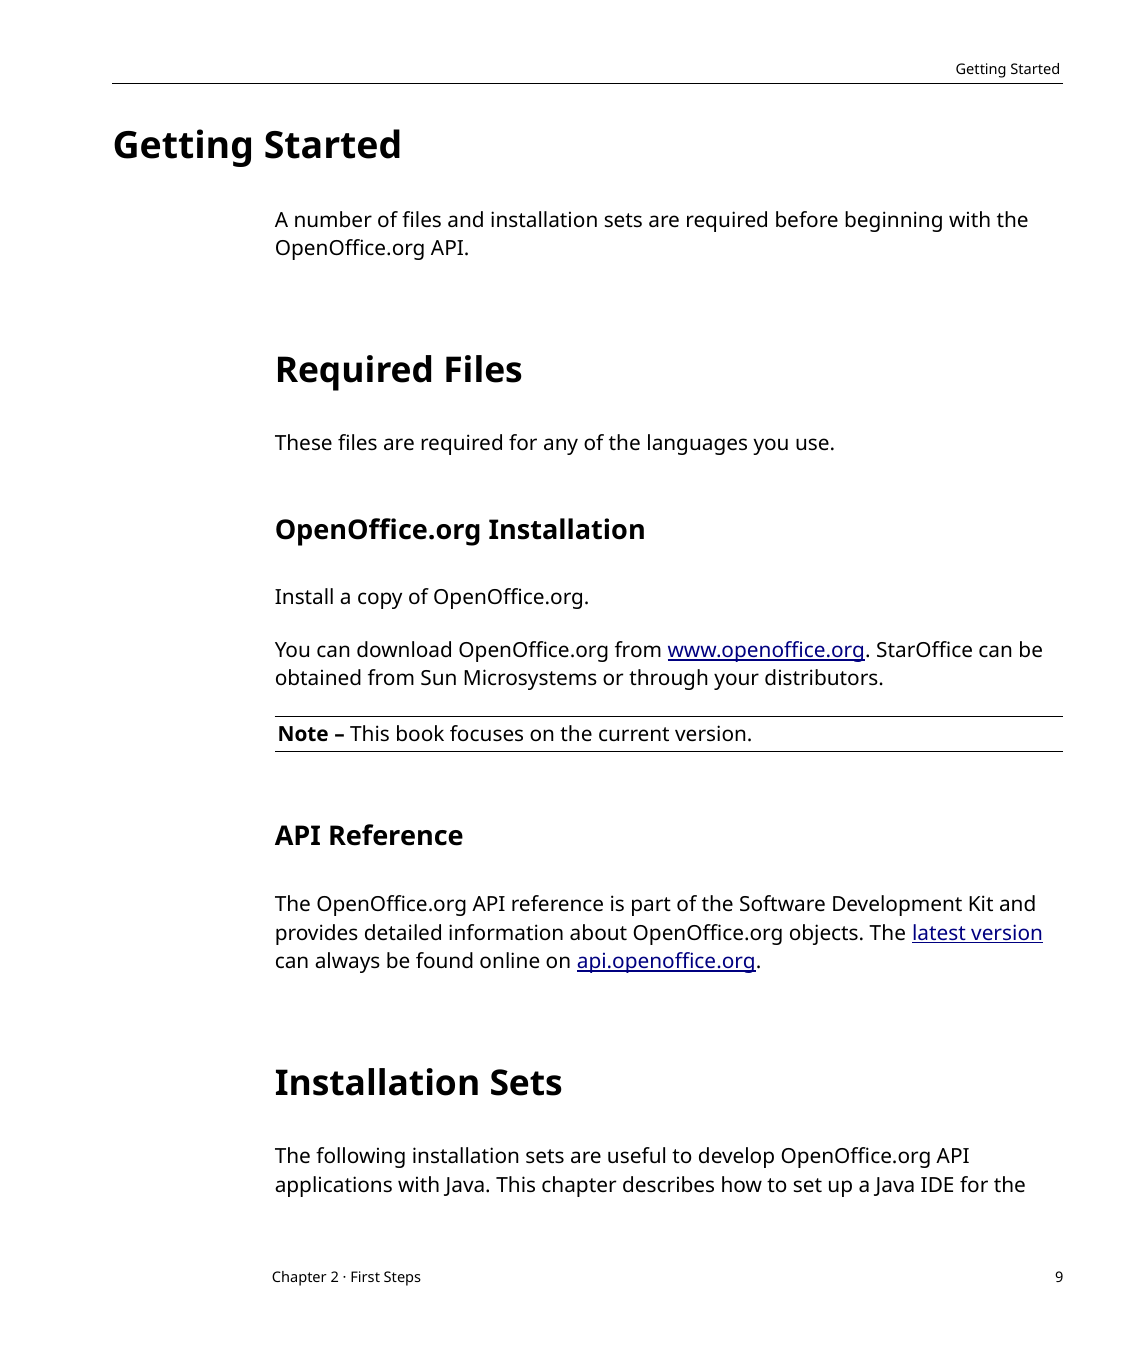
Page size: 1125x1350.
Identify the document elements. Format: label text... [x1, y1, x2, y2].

text You can download OpenOffice.org from www.openoffice.org. StarOffice can be obtained from Sun Microsystems or through your distributors. [274, 635, 1063, 692]
subtitle Installation Sets [274, 1057, 1063, 1106]
subtitle API Reference [274, 817, 1063, 854]
text The following installation sets are useful to develop OpenOffice.org API applications with Java. This chapter describes how to set up a Java IDE for the [274, 1141, 1063, 1198]
subtitle OpenOffice.org Installation [274, 510, 1063, 547]
text Install a copy of OpenOffice.org. [274, 583, 1063, 611]
list This book focuses on the current version. [274, 717, 1063, 751]
text These files are required for any of the languages you use. [274, 428, 1063, 457]
subtitle Getting Started [112, 118, 1063, 169]
text A number of files and installation sets are required before beginning with the OpenOffice.org API. [274, 205, 1063, 262]
text The OpenOffice.org API reference is part of the Software Development Kit and provides detailed information about OpenOffice.org objects. The latest version can always be found online on api.openoffice.org. [274, 889, 1063, 975]
subtitle Required Files [274, 344, 1063, 393]
